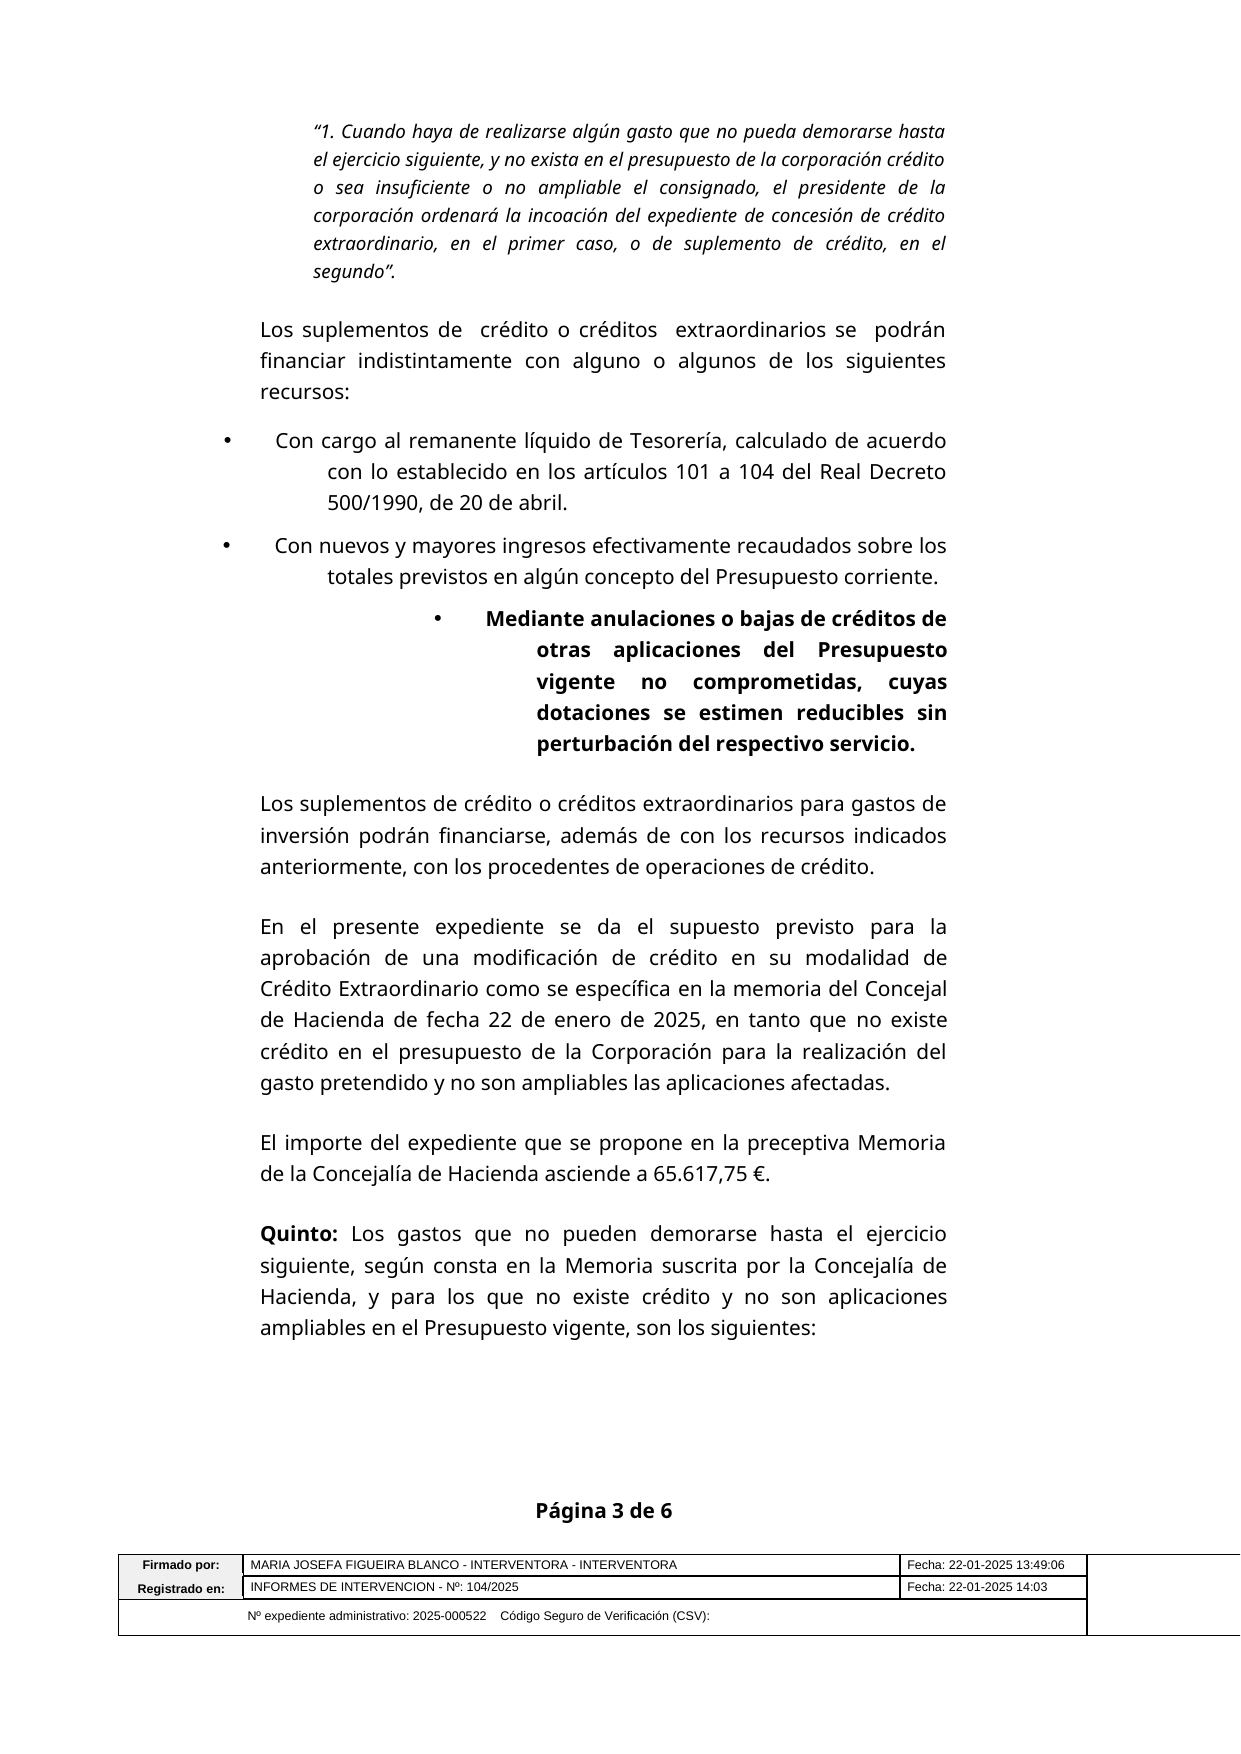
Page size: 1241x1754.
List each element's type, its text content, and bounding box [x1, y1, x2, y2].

table_header Firmado por: [119, 1555, 242, 1573]
table_header Fecha: 22-01-2025 13:49:06 [901, 1555, 1086, 1575]
text Quinto: Los gastos que no pueden demorarse hasta el ejercicio siguiente, según consta en la Memoria suscrita por la Concejalía de Hacienda, y para los que no existe crédito y no son aplicaciones ampliables en el Presupuesto vigente, son los siguientes: [260, 1219, 948, 1342]
table_header MARIA JOSEFA FIGUEIRA BLANCO - INTERVENTORA - INTERVENTORA [244, 1555, 899, 1575]
table_cell Registrado en: [119, 1579, 242, 1596]
text En el presente expediente se da el supuesto previsto para la aprobación de una modificación de crédito en su modalidad de Crédito Extraordinario como se específica en la memoria del Concejal de Hacienda de fecha 22 de enero de 2025, en tanto que no existe crédito en el presupuesto de la Corporación para la realización del gasto pretendido y no son ampliables las aplicaciones afectadas. [260, 912, 948, 1097]
text Los suplementos de crédito o créditos extraordinarios para gastos de inversión podrán financiarse, además de con los recursos indicados anteriormente, con los procedentes de operaciones de crédito. [260, 789, 947, 881]
table_cell Fecha: 22-01-2025 14:03 [901, 1577, 1086, 1598]
text “1. Cuando haya de realizarse algún gasto que no pueda demorarse hasta el ejercicio siguiente, y no exista en el presupuesto de la corporación crédito o sea insuficiente o no ampliable el consignado, el presidente de la corporación ordenará la incoación del expediente de concesión de crédito extraordinario, en el primer caso, o de suplemento de crédito, en el segundo”. [313, 118, 948, 284]
table_cell Nº expediente administrativo: 2025-000522 Código Seguro de Verificación (CSV): [119, 1600, 1086, 1635]
list Mediante anulaciones o bajas de créditos de otras aplicaciones del Presupuesto vigente no comprometidas, cuyas dotaciones se estimen reducibles sin perturbación del respectivo servicio. [434, 604, 948, 758]
text Página 3 de 6 [271, 1496, 936, 1525]
table_cell INFORMES DE INTERVENCION - Nº: 104/2025 [244, 1577, 899, 1598]
list Con nuevos y mayores ingresos efectivamente recaudados sobre los totales previstos en algún concepto del Presupuesto corriente. [223, 531, 947, 591]
list Con cargo al remanente líquido de Tesorería, calculado de acuerdo con lo establecido en los artículos 101 a 104 del Real Decreto 500/1990, de 20 de abril. [223, 426, 947, 517]
table_header [1088, 1555, 1240, 1635]
text El importe del expediente que se propone en la preceptiva Memoria de la Concejalía de Hacienda asciende a 65.617,75 €. [260, 1128, 947, 1188]
text Los suplementos de crédito o créditos extraordinarios se podrán financiar indistintamente con alguno o algunos de los siguientes recursos: [260, 315, 947, 406]
